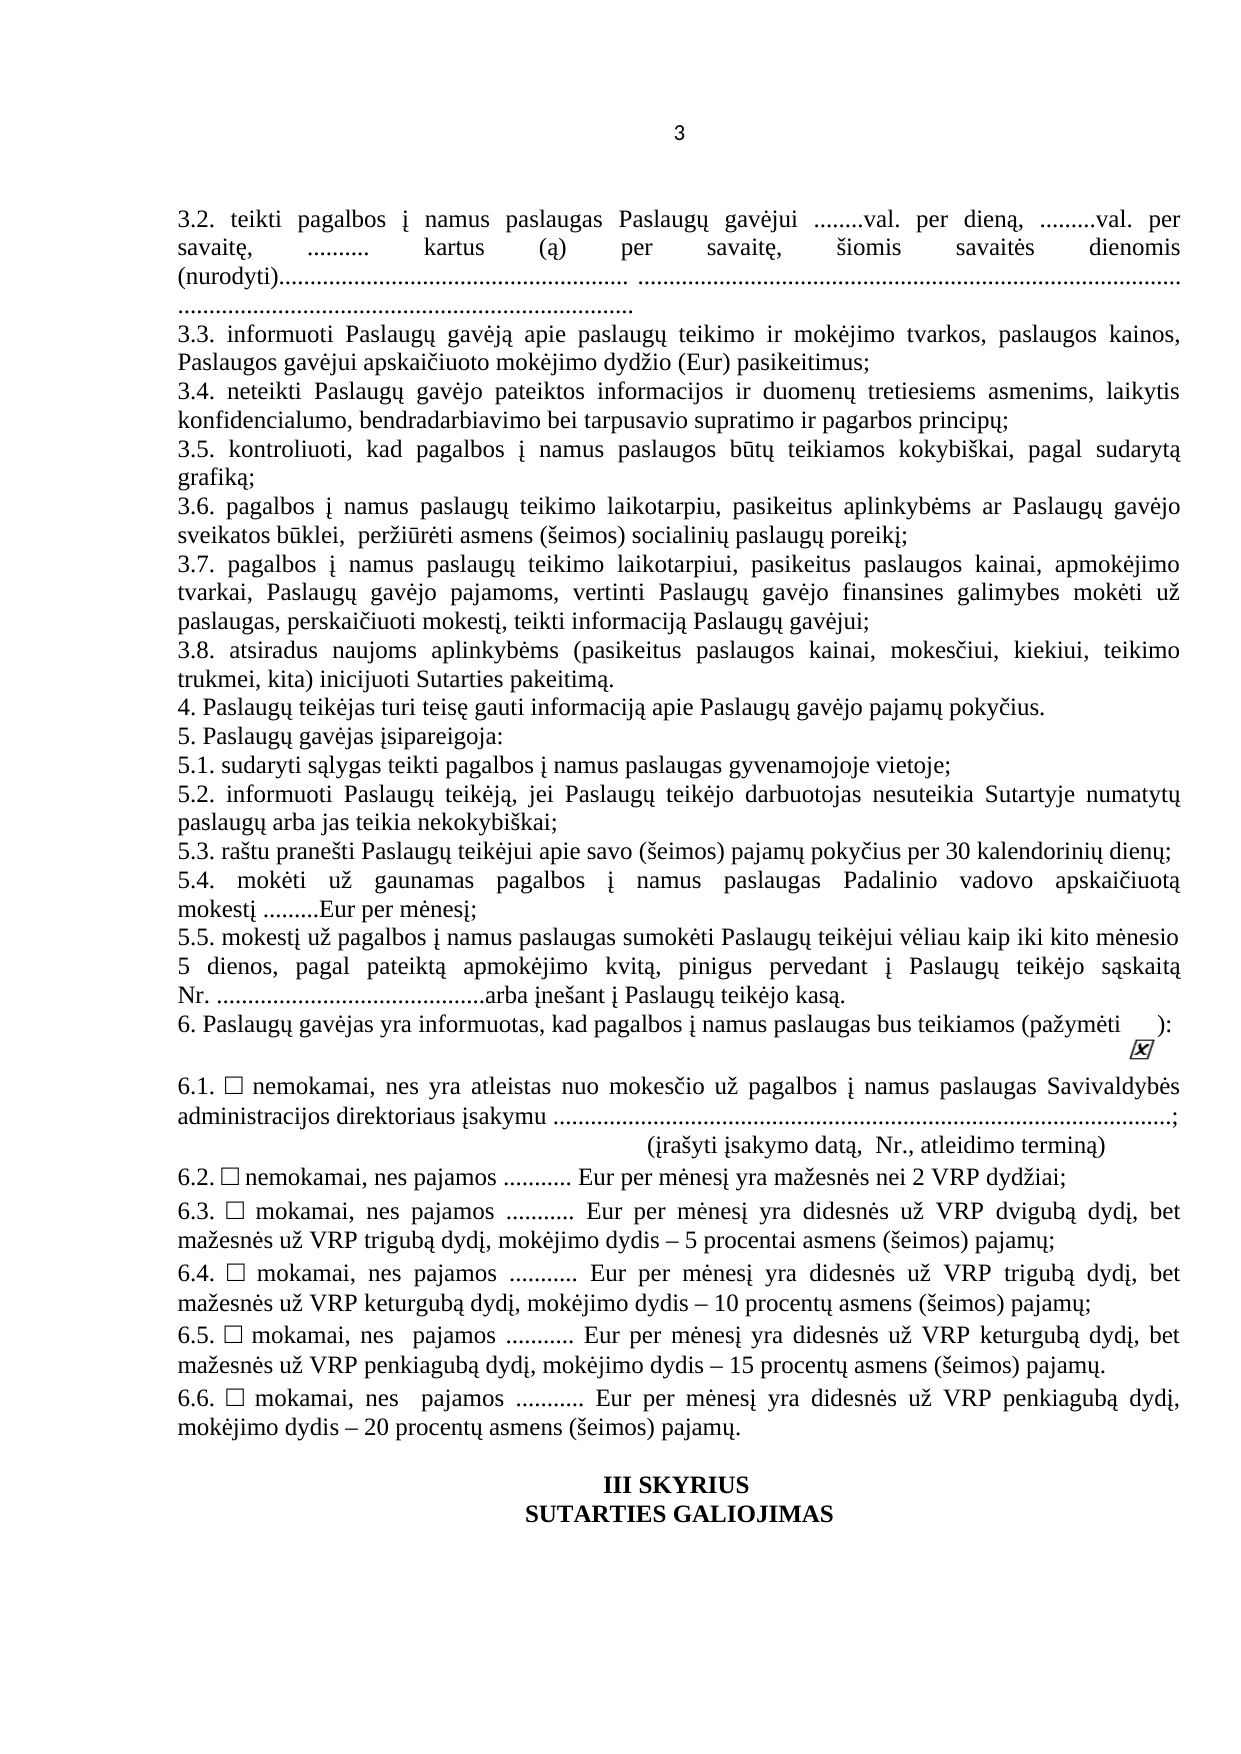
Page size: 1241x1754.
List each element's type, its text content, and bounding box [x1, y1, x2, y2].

text 3.4. neteikti Paslaugų gavėjo pateiktos informacijos ir duomenų tretiesiems asmenims, laikytis konfidencialumo, bendradarbiavimo bei tarpusavio supratimo ir pagarbos principų; [177, 376, 1181, 434]
text 6.3. □ mokamai, nes pajamos ........... Eur per mėnesį yra didesnės už VRP dvigubą dydį, bet mažesnės už VRP trigubą dydį, mokėjimo dydis – 5 procentai asmens (šeimos) pajamų; [177, 1192, 1181, 1254]
text 3.7. pagalbos į namus paslaugų teikimo laikotarpiui, pasikeitus paslaugos kainai, apmokėjimo tvarkai, Paslaugų gavėjo pajamoms, vertinti Paslaugų gavėjo finansines galimybes mokėti už paslaugas, perskaičiuoti mokestį, teikti informaciją Paslaugų gavėjui; [177, 549, 1181, 635]
text 6. Paslaugų gavėjas yra informuotas, kad pagalbos į namus paslaugas bus teikiamos (pažymėti ): [177, 1009, 1181, 1067]
text 6.6. □ mokamai, nes pajamos ........... Eur per mėnesį yra didesnės už VRP penkiagubą dydį, mokėjimo dydis – 20 procentų asmens (šeimos) pajamų. [177, 1379, 1181, 1441]
text 4. Paslaugų teikėjas turi teisę gauti informaciją apie Paslaugų gavėjo pajamų pokyčius. [177, 692, 1181, 721]
text 5.2. informuoti Paslaugų teikėją, jei Paslaugų teikėjo darbuotojas nesuteikia Sutartyje numatytų paslaugų arba jas teikia nekokybiškai; [177, 779, 1181, 836]
text 5.1. sudaryti sąlygas teikti pagalbos į namus paslaugas gyvenamojoje vietoje; [177, 750, 1181, 779]
text 6.2. □ nemokamai, nes pajamos ........... Eur per mėnesį yra mažesnės nei 2 VRP dydžiai; [177, 1158, 1181, 1192]
text 6.5. □ mokamai, nes pajamos ........... Eur per mėnesį yra didesnės už VRP keturgubą dydį, bet mažesnės už VRP penkiagubą dydį, mokėjimo dydis – 15 procentų asmens (šeimos) pajamų. [177, 1317, 1181, 1379]
text SUTARTIES GALIOJIMAS [177, 1499, 1181, 1527]
text (įrašyti įsakymo datą, Nr., atleidimo terminą) [177, 1130, 1181, 1158]
text 3.3. informuoti Paslaugų gavėją apie paslaugų teikimo ir mokėjimo tvarkos, paslaugos kainos, Paslaugos gavėjui apskaičiuoto mokėjimo dydžio (Eur) pasikeitimus; [177, 319, 1181, 376]
text 6.4. □ mokamai, nes pajamos ........... Eur per mėnesį yra didesnės už VRP trigubą dydį, bet mažesnės už VRP keturgubą dydį, mokėjimo dydis – 10 procentų asmens (šeimos) pajamų; [177, 1254, 1181, 1317]
text 5.5. mokestį už pagalbos į namus paslaugas sumokėti Paslaugų teikėjui vėliau kaip iki kito mėnesio 5 dienos, pagal pateiktą apmokėjimo kvitą, pinigus pervedant į Paslaugų teikėjo sąskaitą Nr. ...........................................arba įnešant į Paslaugų teikėjo kasą. [177, 922, 1181, 1009]
text 6.1. □ nemokamai, nes yra atleistas nuo mokesčio už pagalbos į namus paslaugas Savivaldybės administracijos direktoriaus įsakymu ...................................................................................................; [177, 1067, 1181, 1130]
text 5.3. raštu pranešti Paslaugų teikėjui apie savo (šeimos) pajamų pokyčius per 30 kalendorinių dienų; [177, 836, 1181, 865]
text 3.2. teikti pagalbos į namus paslaugas Paslaugų gavėjui ........val. per dieną, .........val. per savaitę, .......... kartus (ą) per savaitę, šiomis savaitės dienomis (nurodyti)........................................................ ................................................................................................................................................................ [177, 204, 1181, 319]
text 3.6. pagalbos į namus paslaugų teikimo laikotarpiu, pasikeitus aplinkybėms ar Paslaugų gavėjo sveikatos būklei, peržiūrėti asmens (šeimos) socialinių paslaugų poreikį; [177, 491, 1181, 549]
text 5. Paslaugų gavėjas įsipareigoja: [177, 721, 1181, 750]
text 3.8. atsiradus naujoms aplinkybėms (pasikeitus paslaugos kainai, mokesčiui, kiekiui, teikimo trukmei, kita) inicijuoti Sutarties pakeitimą. [177, 635, 1181, 692]
text 3.5. kontroliuoti, kad pagalbos į namus paslaugos būtų teikiamos kokybiškai, pagal sudarytą grafiką; [177, 434, 1181, 491]
text III SKYRIUS [177, 1470, 1181, 1499]
text 5.4. mokėti už gaunamas pagalbos į namus paslaugas Padalinio vadovo apskaičiuotą mokestį .........Eur per mėnesį; [177, 865, 1181, 922]
